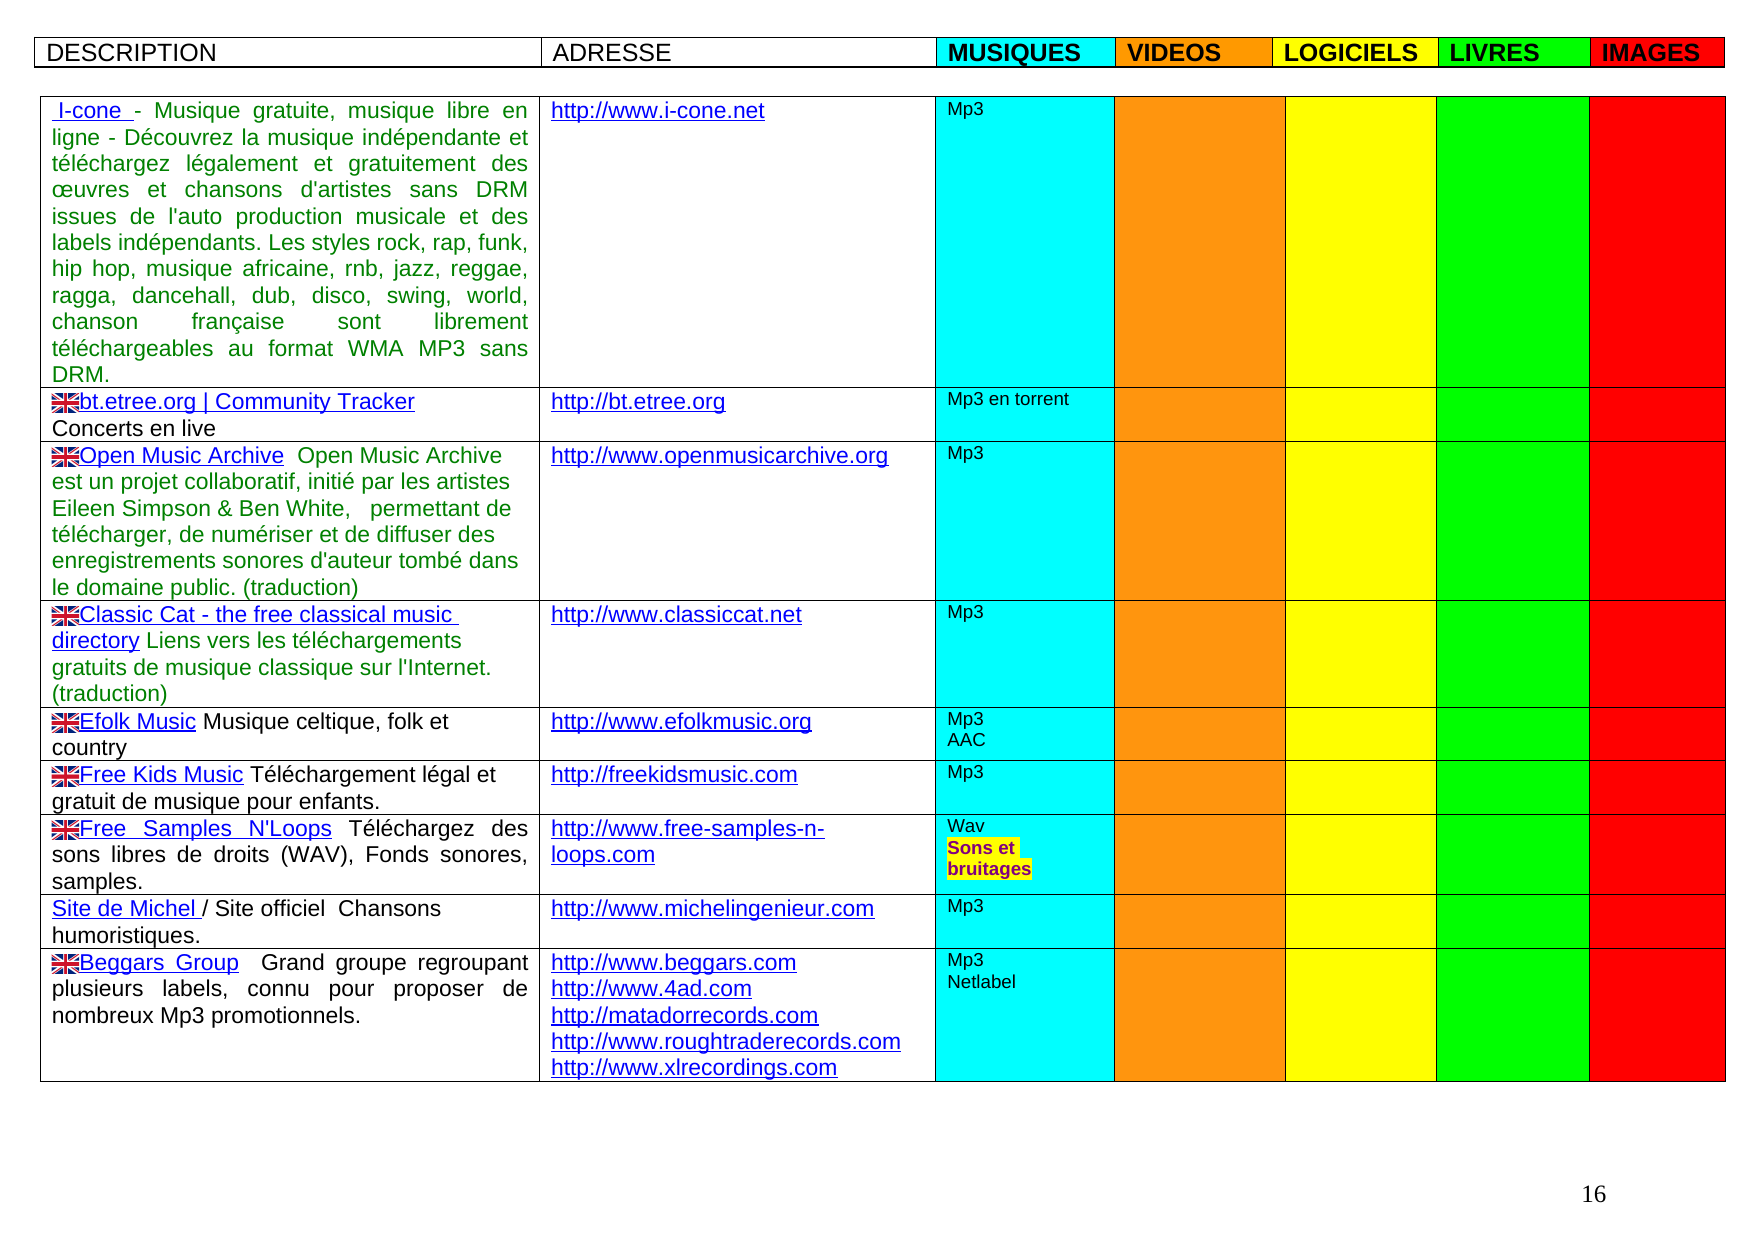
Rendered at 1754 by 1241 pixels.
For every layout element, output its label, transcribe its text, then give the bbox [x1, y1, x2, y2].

table_cell [1437, 708, 1589, 760]
table_cell http://www.i-cone.net [540, 97, 935, 387]
picture [51, 713, 80, 733]
table_cell Mp3 en torrent [936, 388, 1114, 441]
table_cell http://www.openmusicarchive.org [540, 442, 935, 600]
picture [51, 447, 80, 467]
table_cell Mp3 [936, 761, 1114, 814]
table_cell [1590, 97, 1725, 387]
table_cell bt.etree.org | Community Tracker Concerts en live [41, 388, 539, 441]
table_cell [1115, 815, 1285, 894]
table_cell [1437, 895, 1589, 948]
table_cell [1437, 949, 1589, 1081]
table_cell http://www.michelingenieur.com [540, 895, 935, 948]
table_cell Free Kids Music Téléchargement légal et gratuit de musique pour enfants. [41, 761, 539, 814]
table_cell [1286, 815, 1436, 894]
table_cell [1590, 949, 1725, 1081]
table_cell http://www.efolkmusic.org [540, 708, 935, 760]
table_cell [1590, 895, 1725, 948]
table_cell [1286, 601, 1436, 707]
table_cell http://bt.etree.org [540, 388, 935, 441]
table_cell http://freekidsmusic.com [540, 761, 935, 814]
table_cell Mp3 [936, 601, 1114, 707]
table_cell I-cone - Musique gratuite, musique libre en ligne - Découvrez la musique indépendante et téléchargez légalement et gratuitement des œuvres et chansons d'artistes sans DRM issues de l'auto production musicale et des labels indépendants. Les styles rock, rap, funk, hip hop, musique africaine, rnb, jazz, reggae, ragga, dancehall, dub, disco, swing, world, chanson française sont librement téléchargeables au format WMA MP3 sans DRM. [41, 97, 539, 387]
table_cell [1286, 761, 1436, 814]
table_cell [1286, 949, 1436, 1081]
table_cell [1115, 949, 1285, 1081]
table_cell [1437, 388, 1589, 441]
picture [51, 606, 80, 626]
table_cell [1437, 97, 1589, 387]
table_cell [1590, 815, 1725, 894]
table_cell Open Music Archive Open Music Archive est un projet collaboratif, initié par les artistes Eileen Simpson & Ben White, permettant de télécharger, de numériser et de diffuser des enregistrements sonores d'auteur tombé dans le domaine public. (traduction) [41, 448, 539, 600]
table_cell Efolk Music Musique celtique, folk et [41, 708, 539, 732]
table_cell Mp3 [936, 442, 1114, 600]
table_cell Mp3 [936, 895, 1114, 948]
table_cell [1590, 708, 1725, 760]
table_cell [1286, 388, 1436, 441]
table_cell [41, 949, 539, 954]
table_cell [1286, 895, 1436, 948]
table_cell Site de Michel / Site officiel Chansons humoristiques. [41, 895, 539, 948]
picture [51, 820, 80, 840]
table_cell [1115, 708, 1285, 760]
table_cell [1437, 601, 1589, 707]
table_cell [1590, 388, 1725, 441]
table_cell [1590, 442, 1725, 600]
picture [51, 954, 80, 974]
table_cell [1286, 97, 1436, 387]
table_cell Mp3 AAC [936, 708, 1114, 760]
table_cell http://www.classiccat.net [540, 601, 935, 707]
table_cell [1115, 601, 1285, 707]
table_cell [1115, 442, 1285, 600]
table_cell [1115, 97, 1285, 387]
table_cell http://www.beggars.com http://www.4ad.com http://matadorrecords.com http://www.roughtraderecords.com http://www.xlrecordings.com [540, 949, 935, 1081]
picture [51, 393, 80, 413]
table_cell [1590, 761, 1725, 814]
table_cell [1437, 815, 1589, 894]
table_cell Classic Cat - the free classical music directory Liens vers les téléchargements gratuits de musique classique sur l'Internet.(traduction) [41, 601, 539, 707]
table_cell [1437, 761, 1589, 814]
table_cell country [41, 733, 539, 760]
table_cell [1115, 895, 1285, 948]
picture [51, 766, 80, 787]
table_cell [1286, 708, 1436, 760]
table_cell [1437, 442, 1589, 600]
table_cell Mp3 Netlabel [936, 949, 1114, 1081]
table_cell [1286, 442, 1436, 600]
table_cell [1115, 388, 1285, 441]
table_cell Mp3 [936, 97, 1114, 387]
table_cell Wav Sons et bruitages [936, 815, 1114, 894]
table_cell [1590, 601, 1725, 707]
table_cell Free Samples N'Loops Téléchargez des sons libres de droits (WAV), Fonds sonores, samples. [41, 815, 539, 894]
table_cell http://www.free-samples-n-loops.com [540, 815, 935, 894]
table_cell [1115, 761, 1285, 814]
table_cell Beggars Group Grand groupe regroupant plusieurs labels, connu pour proposer de nombreux Mp3 promotionnels. [41, 955, 539, 1081]
